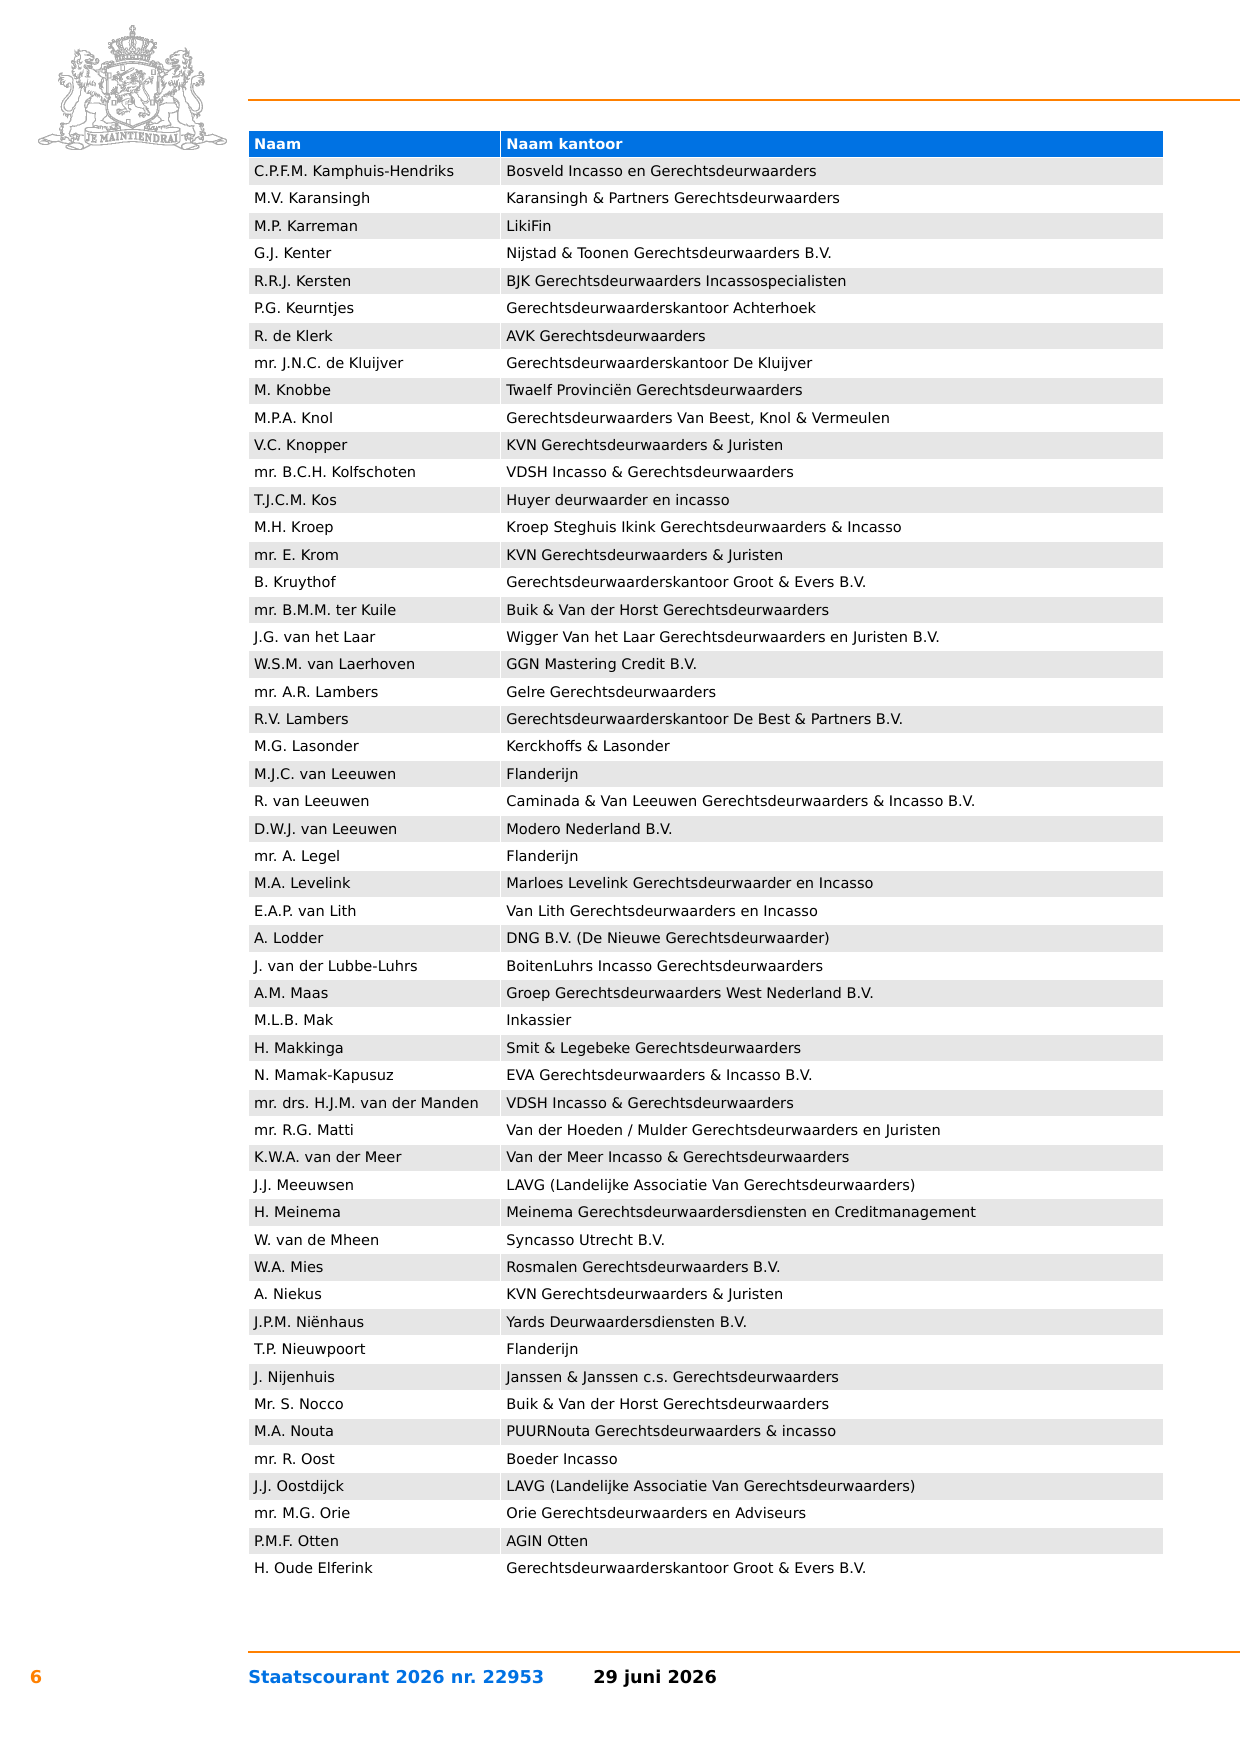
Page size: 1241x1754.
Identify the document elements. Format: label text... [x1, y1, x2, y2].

table_cell N. Mamak-Kapusuz [249, 1063, 500, 1089]
table_cell M.P. Karreman [249, 213, 500, 239]
table_cell mr. R.G. Matti [249, 1117, 500, 1143]
table_cell KVN Gerechtsdeurwaarders & Juristen [501, 542, 1163, 568]
table_cell Gerechtsdeurwaarderskantoor Achterhoek [501, 295, 1163, 322]
table_cell mr. R. Oost [249, 1446, 500, 1472]
table_cell M.J.C. van Leeuwen [249, 761, 500, 787]
table_header Naam [249, 131, 500, 157]
table_cell A.M. Maas [249, 980, 500, 1007]
table_cell Gerechtsdeurwaarders Van Beest, Knol & Vermeulen [501, 405, 1163, 431]
table_cell K.W.A. van der Meer [249, 1145, 500, 1171]
table_cell A. Lodder [249, 925, 500, 952]
table_cell mr. M.G. Orie [249, 1501, 500, 1527]
table_cell Meinema Gerechtsdeurwaardersdiensten en Creditmanagement [501, 1199, 1163, 1226]
table_cell Gerechtsdeurwaarderskantoor Groot & Evers B.V. [501, 569, 1163, 596]
table_cell BoitenLuhrs Incasso Gerechtsdeurwaarders [501, 953, 1163, 979]
table_cell M.L.B. Mak [249, 1008, 500, 1034]
table_cell T.P. Nieuwpoort [249, 1336, 500, 1363]
table_cell P.G. Keurntjes [249, 295, 500, 322]
table_cell J.P.M. Niënhaus [249, 1309, 500, 1335]
table_cell H. Meinema [249, 1199, 500, 1226]
table_cell KVN Gerechtsdeurwaarders & Juristen [501, 1282, 1163, 1308]
table_cell VDSH Incasso & Gerechtsdeurwaarders [501, 460, 1163, 486]
table_cell Inkassier [501, 1008, 1163, 1034]
table_cell Buik & Van der Horst Gerechtsdeurwaarders [501, 597, 1163, 623]
table_cell Van der Meer Incasso & Gerechtsdeurwaarders [501, 1145, 1163, 1171]
table_cell Kroep Steghuis Ikink Gerechtsdeurwaarders & Incasso [501, 515, 1163, 541]
table_cell Gerechtsdeurwaarderskantoor De Kluijver [501, 350, 1163, 376]
table_cell R. de Klerk [249, 323, 500, 349]
table_cell Huyer deurwaarder en incasso [501, 487, 1163, 513]
table_cell M.P.A. Knol [249, 405, 500, 431]
table_cell W.S.M. van Laerhoven [249, 651, 500, 678]
table_cell DNG B.V. (De Nieuwe Gerechtsdeurwaarder) [501, 925, 1163, 952]
table_cell mr. drs. H.J.M. van der Manden [249, 1090, 500, 1116]
table_cell Groep Gerechtsdeurwaarders West Nederland B.V. [501, 980, 1163, 1007]
table_cell R.R.J. Kersten [249, 268, 500, 294]
table_cell V.C. Knopper [249, 432, 500, 459]
table_cell Rosmalen Gerechtsdeurwaarders B.V. [501, 1254, 1163, 1281]
table_cell M.G. Lasonder [249, 734, 500, 760]
table_cell mr. A.R. Lambers [249, 679, 500, 705]
table_cell W. van de Mheen [249, 1227, 500, 1253]
table_cell Buik & Van der Horst Gerechtsdeurwaarders [501, 1391, 1163, 1417]
table_cell Orie Gerechtsdeurwaarders en Adviseurs [501, 1501, 1163, 1527]
table_cell mr. J.N.C. de Kluijver [249, 350, 500, 376]
table_cell GGN Mastering Credit B.V. [501, 651, 1163, 678]
table_cell G.J. Kenter [249, 241, 500, 267]
table_cell Syncasso Utrecht B.V. [501, 1227, 1163, 1253]
table_cell PUURNouta Gerechtsdeurwaarders & incasso [501, 1419, 1163, 1445]
table_cell C.P.F.M. Kamphuis-Hendriks [249, 158, 500, 185]
table_cell J.G. van het Laar [249, 624, 500, 650]
table_cell E.A.P. van Lith [249, 898, 500, 924]
table_cell VDSH Incasso & Gerechtsdeurwaarders [501, 1090, 1163, 1116]
table_cell J.J. Meeuwsen [249, 1172, 500, 1198]
table_cell Caminada & Van Leeuwen Gerechtsdeurwaarders & Incasso B.V. [501, 789, 1163, 815]
table_cell Kerckhoffs & Lasonder [501, 734, 1163, 760]
table_cell Bosveld Incasso en Gerechtsdeurwaarders [501, 158, 1163, 185]
table_cell Gelre Gerechtsdeurwaarders [501, 679, 1163, 705]
table_cell Modero Nederland B.V. [501, 816, 1163, 842]
table_cell Mr. S. Nocco [249, 1391, 500, 1417]
table_cell Gerechtsdeurwaarderskantoor Groot & Evers B.V. [501, 1556, 1163, 1582]
table_cell J.J. Oostdijck [249, 1473, 500, 1500]
table_cell Van der Hoeden / Mulder Gerechtsdeurwaarders en Juristen [501, 1117, 1163, 1143]
table_cell Boeder Incasso [501, 1446, 1163, 1472]
table_cell Smit & Legebeke Gerechtsdeurwaarders [501, 1035, 1163, 1061]
table_cell BJK Gerechtsdeurwaarders Incassospecialisten [501, 268, 1163, 294]
table_cell D.W.J. van Leeuwen [249, 816, 500, 842]
table_cell EVA Gerechtsdeurwaarders & Incasso B.V. [501, 1063, 1163, 1089]
table_cell J. Nijenhuis [249, 1364, 500, 1390]
table_cell AGIN Otten [501, 1528, 1163, 1554]
table_cell LAVG (Landelijke Associatie Van Gerechtsdeurwaarders) [501, 1473, 1163, 1500]
table_cell KVN Gerechtsdeurwaarders & Juristen [501, 432, 1163, 459]
table_header Naam kantoor [501, 131, 1163, 157]
table_cell R.V. Lambers [249, 706, 500, 733]
table_cell Flanderijn [501, 761, 1163, 787]
table_cell Marloes Levelink Gerechtsdeurwaarder en Incasso [501, 871, 1163, 897]
table_cell Flanderijn [501, 843, 1163, 869]
table_cell LikiFin [501, 213, 1163, 239]
table_cell AVK Gerechtsdeurwaarders [501, 323, 1163, 349]
table_cell Yards Deurwaardersdiensten B.V. [501, 1309, 1163, 1335]
table_cell R. van Leeuwen [249, 789, 500, 815]
table_cell A. Niekus [249, 1282, 500, 1308]
table_cell Janssen & Janssen c.s. Gerechtsdeurwaarders [501, 1364, 1163, 1390]
table_cell Wigger Van het Laar Gerechtsdeurwaarders en Juristen B.V. [501, 624, 1163, 650]
table_cell T.J.C.M. Kos [249, 487, 500, 513]
table_cell mr. A. Legel [249, 843, 500, 869]
picture [38, 25, 227, 150]
table_cell Flanderijn [501, 1336, 1163, 1363]
table_cell Karansingh & Partners Gerechtsdeurwaarders [501, 186, 1163, 212]
table_cell mr. E. Krom [249, 542, 500, 568]
table_cell mr. B.C.H. Kolfschoten [249, 460, 500, 486]
table_cell mr. B.M.M. ter Kuile [249, 597, 500, 623]
table_cell B. Kruythof [249, 569, 500, 596]
table_cell P.M.F. Otten [249, 1528, 500, 1554]
table_cell Gerechtsdeurwaarderskantoor De Best & Partners B.V. [501, 706, 1163, 733]
table_cell H. Makkinga [249, 1035, 500, 1061]
table_cell M.A. Levelink [249, 871, 500, 897]
table_cell M.A. Nouta [249, 1419, 500, 1445]
table_cell LAVG (Landelijke Associatie Van Gerechtsdeurwaarders) [501, 1172, 1163, 1198]
table_cell W.A. Mies [249, 1254, 500, 1281]
table_cell Twaelf Provinciën Gerechtsdeurwaarders [501, 378, 1163, 404]
table_cell M. Knobbe [249, 378, 500, 404]
table_cell J. van der Lubbe-Luhrs [249, 953, 500, 979]
table_cell M.V. Karansingh [249, 186, 500, 212]
table_cell H. Oude Elferink [249, 1556, 500, 1582]
table_cell Nijstad & Toonen Gerechtsdeurwaarders B.V. [501, 241, 1163, 267]
table_cell M.H. Kroep [249, 515, 500, 541]
table_cell Van Lith Gerechtsdeurwaarders en Incasso [501, 898, 1163, 924]
